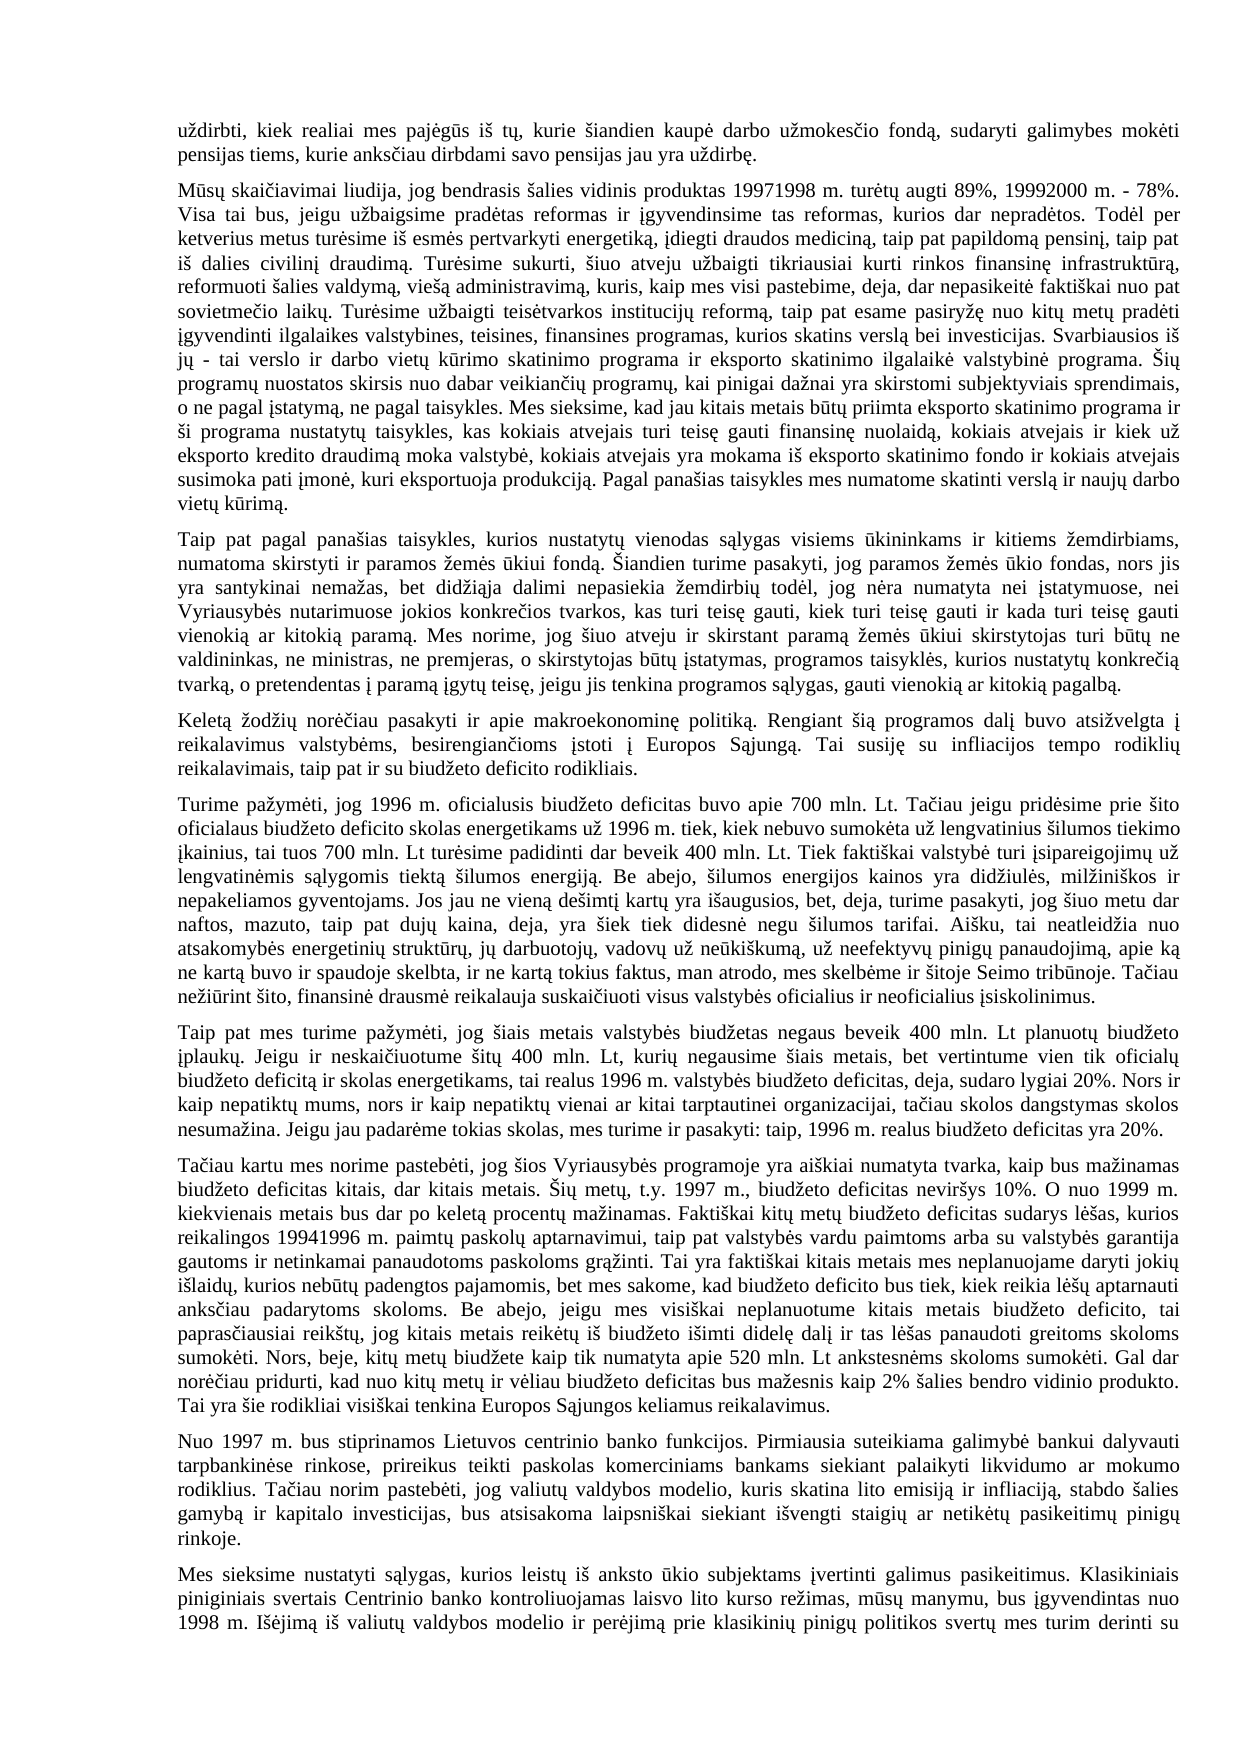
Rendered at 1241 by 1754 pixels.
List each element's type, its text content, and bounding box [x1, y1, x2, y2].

text Nuo 1997 m. bus stiprinamos Lietuvos centrinio banko funkcijos. Pirmiausia suteikiama galimybė bankui dalyvauti tarpbankinėse rinkose, prireikus teikti paskolas komerciniams bankams siekiant palaikyti likvidumo ar mokumo rodiklius. Tačiau norim pastebėti, jog valiutų valdybos modelio, kuris skatina lito emisiją ir infliaciją, stabdo šalies gamybą ir kapitalo investicijas, bus atsisakoma laipsniškai siekiant išvengti staigių ar netikėtų pasikeitimų pinigų rinkoje. [177, 1429, 1181, 1549]
text Mes sieksime nustatyti sąlygas, kurios leistų iš anksto ūkio subjektams įvertinti galimus pasikeitimus. Klasikiniais piniginiais svertais Centrinio banko kontroliuojamas laisvo lito kurso režimas, mūsų manymu, bus įgyvendintas nuo 1998 m. Išėjimą iš valiutų valdybos modelio ir perėjimą prie klasikinių pinigų politikos svertų mes turim derinti su [177, 1561, 1181, 1634]
text Taip pat pagal panašias taisykles, kurios nustatytų vienodas sąlygas visiems ūkininkams ir kitiems žemdirbiams, numatoma skirstyti ir paramos žemės ūkiui fondą. Šiandien turime pasakyti, jog paramos žemės ūkio fondas, nors jis yra santykinai nemažas, bet didžiąja dalimi nepasiekia žemdirbių todėl, jog nėra numatyta nei įstatymuose, nei Vyriausybės nutarimuose jokios konkrečios tvarkos, kas turi teisę gauti, kiek turi teisę gauti ir kada turi teisę gauti vienokią ar kitokią paramą. Mes norime, jog šiuo atveju ir skirstant paramą žemės ūkiui skirstytojas turi būtų ne valdininkas, ne ministras, ne premjeras, o skirstytojas būtų įstatymas, programos taisyklės, kurios nustatytų konkrečią tvarką, o pretendentas į paramą įgytų teisę, jeigu jis tenkina programos sąlygas, gauti vienokią ar kitokią pagalbą. [177, 527, 1181, 696]
text Taip pat mes turime pažymėti, jog šiais metais valstybės biudžetas negaus beveik 400 mln. Lt planuotų biudžeto įplaukų. Jeigu ir neskaičiuotume šitų 400 mln. Lt, kurių negausime šiais metais, bet vertintume vien tik oficialų biudžeto deficitą ir skolas energetikams, tai realus 1996 m. valstybės biudžeto deficitas, deja, sudaro lygiai 20%. Nors ir kaip nepatiktų mums, nors ir kaip nepatiktų vienai ar kitai tarptautinei organizacijai, tačiau skolos dangstymas skolos nesumažina. Jeigu jau padarėme tokias skolas, mes turime ir pasakyti: taip, 1996 m. realus biudžeto deficitas yra 20%. [177, 1020, 1181, 1141]
text uždirbti, kiek realiai mes pajėgūs iš tų, kurie šiandien kaupė darbo užmokesčio fondą, sudaryti galimybes mokėti pensijas tiems, kurie anksčiau dirbdami savo pensijas jau yra uždirbę. [177, 118, 1181, 166]
text Keletą žodžių norėčiau pasakyti ir apie makroekonominę politiką. Rengiant šią programos dalį buvo atsižvelgta į reikalavimus valstybėms, besirengiančioms įstoti į Europos Sąjungą. Tai susiję su infliacijos tempo rodiklių reikalavimais, taip pat ir su biudžeto deficito rodikliais. [177, 707, 1181, 780]
text Mūsų skaičiavimai liudija, jog bendrasis šalies vidinis produktas 19971998 m. turėtų augti 89%, 19992000 m. - 78%. Visa tai bus, jeigu užbaigsime pradėtas reformas ir įgyvendinsime tas reformas, kurios dar nepradėtos. Todėl per ketverius metus turėsime iš esmės pertvarkyti energetiką, įdiegti draudos mediciną, taip pat papildomą pensinį, taip pat iš dalies civilinį draudimą. Turėsime sukurti, šiuo atveju užbaigti tikriausiai kurti rinkos finansinę infrastruktūrą, reformuoti šalies valdymą, viešą administravimą, kuris, kaip mes visi pastebime, deja, dar nepasikeitė faktiškai nuo pat sovietmečio laikų. Turėsime užbaigti teisėtvarkos institucijų reformą, taip pat esame pasiryžę nuo kitų metų pradėti įgyvendinti ilgalaikes valstybines, teisines, finansines programas, kurios skatins verslą bei investicijas. Svarbiausios iš jų - tai verslo ir darbo vietų kūrimo skatinimo programa ir eksporto skatinimo ilgalaikė valstybinė programa. Šių programų nuostatos skirsis nuo dabar veikiančių programų, kai pinigai dažnai yra skirstomi subjektyviais sprendimais, o ne pagal įstatymą, ne pagal taisykles. Mes sieksime, kad jau kitais metais būtų priimta eksporto skatinimo programa ir ši programa nustatytų taisykles, kas kokiais atvejais turi teisę gauti finansinę nuolaidą, kokiais atvejais ir kiek už eksporto kredito draudimą moka valstybė, kokiais atvejais yra mokama iš eksporto skatinimo fondo ir kokiais atvejais susimoka pati įmonė, kuri eksportuoja produkciją. Pagal panašias taisykles mes numatome skatinti verslą ir naujų darbo vietų kūrimą. [177, 178, 1181, 515]
text Tačiau kartu mes norime pastebėti, jog šios Vyriausybės programoje yra aiškiai numatyta tvarka, kaip bus mažinamas biudžeto deficitas kitais, dar kitais metais. Šių metų, t.y. 1997 m., biudžeto deficitas neviršys 10%. O nuo 1999 m. kiekvienais metais bus dar po keletą procentų mažinamas. Faktiškai kitų metų biudžeto deficitas sudarys lėšas, kurios reikalingos 19941996 m. paimtų paskolų aptarnavimui, taip pat valstybės vardu paimtoms arba su valstybės garantija gautoms ir netinkamai panaudotoms paskoloms grąžinti. Tai yra faktiškai kitais metais mes neplanuojame daryti jokių išlaidų, kurios nebūtų padengtos pajamomis, bet mes sakome, kad biudžeto deficito bus tiek, kiek reikia lėšų aptarnauti anksčiau padarytoms skoloms. Be abejo, jeigu mes visiškai neplanuotume kitais metais biudžeto deficito, tai paprasčiausiai reikštų, jog kitais metais reikėtų iš biudžeto išimti didelę dalį ir tas lėšas panaudoti greitoms skoloms sumokėti. Nors, beje, kitų metų biudžete kaip tik numatyta apie 520 mln. Lt ankstesnėms skoloms sumokėti. Gal dar norėčiau pridurti, kad nuo kitų metų ir vėliau biudžeto deficitas bus mažesnis kaip 2% šalies bendro vidinio produkto. Tai yra šie rodikliai visiškai tenkina Europos Sąjungos keliamus reikalavimus. [177, 1152, 1181, 1417]
text Turime pažymėti, jog 1996 m. oficialusis biudžeto deficitas buvo apie 700 mln. Lt. Tačiau jeigu pridėsime prie šito oficialaus biudžeto deficito skolas energetikams už 1996 m. tiek, kiek nebuvo sumokėta už lengvatinius šilumos tiekimo įkainius, tai tuos 700 mln. Lt turėsime padidinti dar beveik 400 mln. Lt. Tiek faktiškai valstybė turi įsipareigojimų už lengvatinėmis sąlygomis tiektą šilumos energiją. Be abejo, šilumos energijos kainos yra didžiulės, milžiniškos ir nepakeliamos gyventojams. Jos jau ne vieną dešimtį kartų yra išaugusios, bet, deja, turime pasakyti, jog šiuo metu dar naftos, mazuto, taip pat dujų kaina, deja, yra šiek tiek didesnė negu šilumos tarifai. Aišku, tai neatleidžia nuo atsakomybės energetinių struktūrų, jų darbuotojų, vadovų už neūkiškumą, už neefektyvų pinigų panaudojimą, apie ką ne kartą buvo ir spaudoje skelbta, ir ne kartą tokius faktus, man atrodo, mes skelbėme ir šitoje Seimo tribūnoje. Tačiau nežiūrint šito, finansinė drausmė reikalauja suskaičiuoti visus valstybės oficialius ir neoficialius įsiskolinimus. [177, 792, 1181, 1008]
